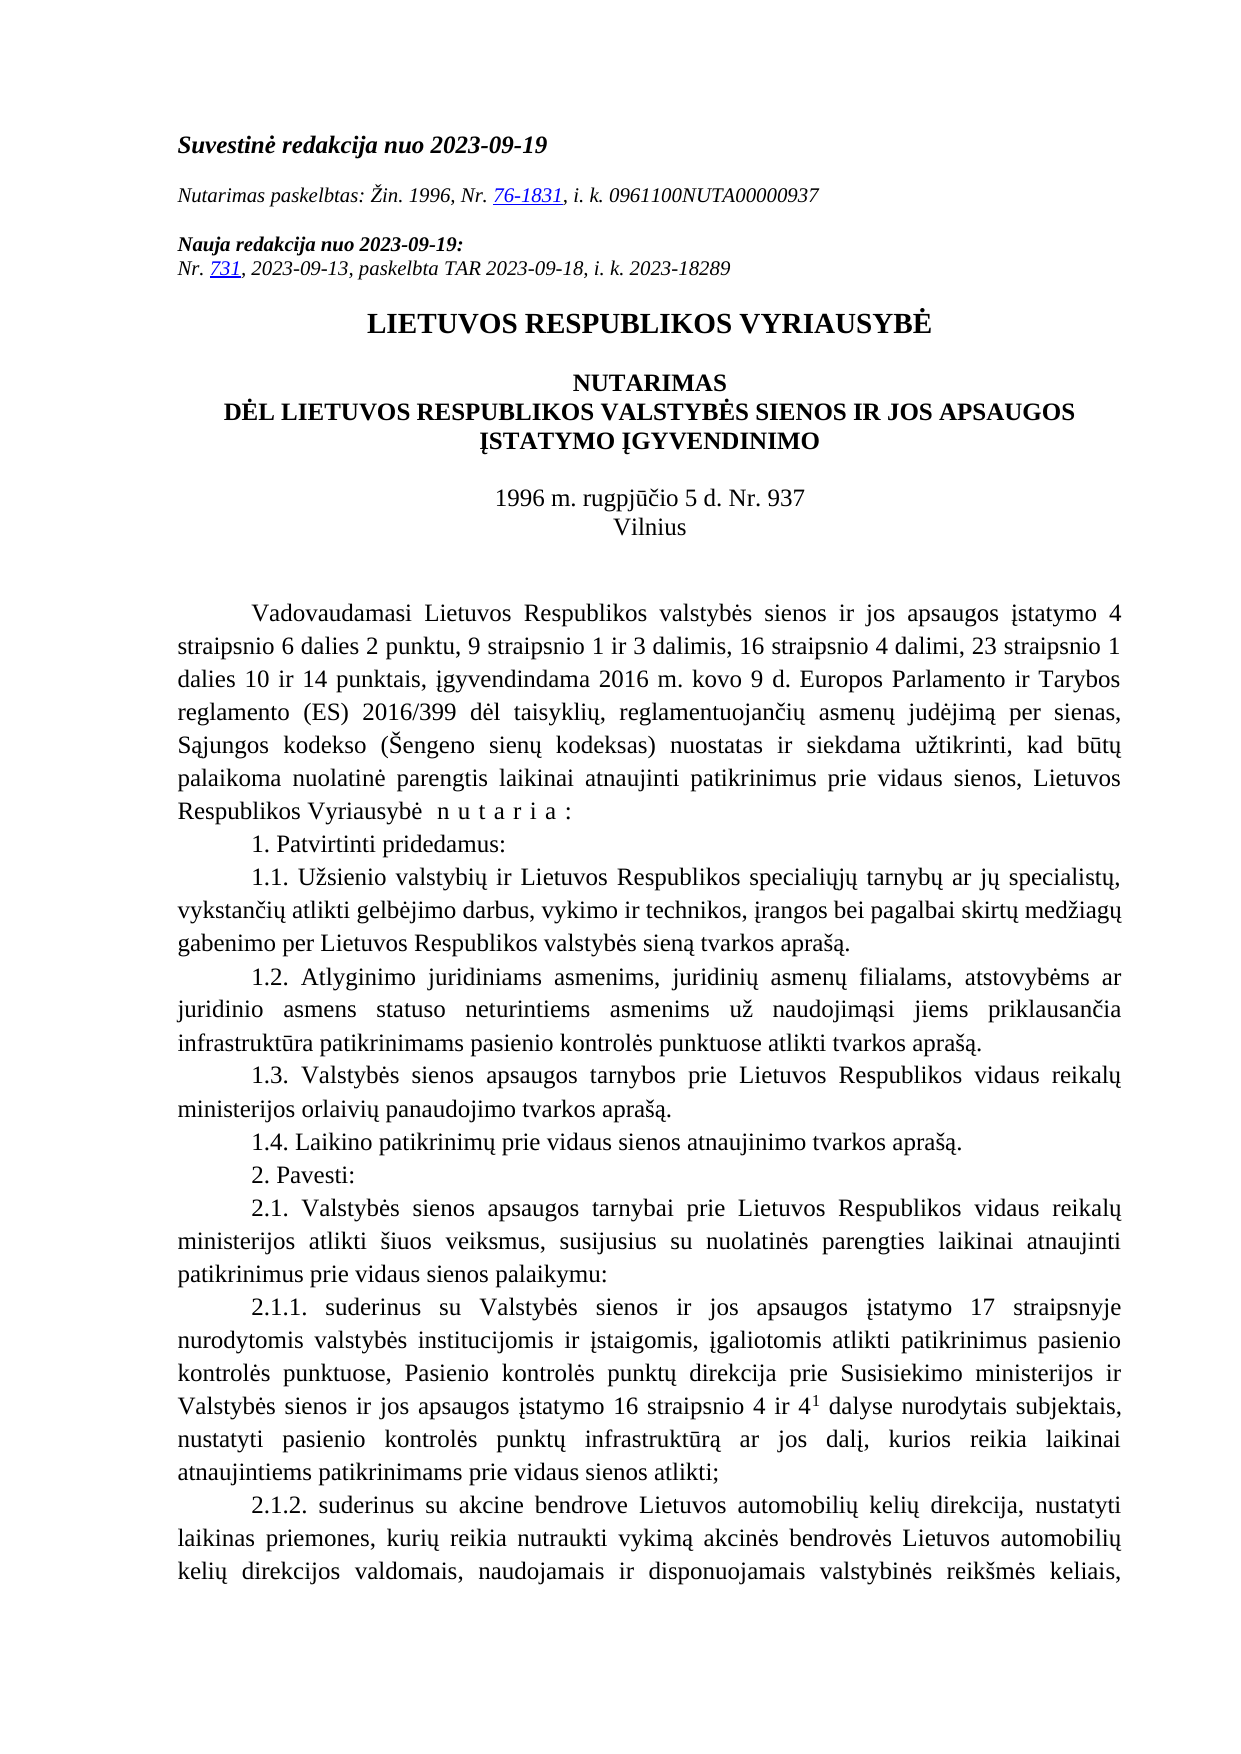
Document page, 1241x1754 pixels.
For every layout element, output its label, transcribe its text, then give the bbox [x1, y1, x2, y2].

text Vilnius [177, 512, 1122, 541]
text 2.1.2. suderinus su akcine bendrove Lietuvos automobilių kelių direkcija, nustatyti laikinas priemones, kurių reikia nutraukti vykimą akcinės bendrovės Lietuvos automobilių kelių direkcijos valdomais, naudojamais ir disponuojamais valstybinės reikšmės keliais, [177, 1490, 1122, 1585]
text 1.3. Valstybės sienos apsaugos tarnybos prie Lietuvos Respublikos vidaus reikalų ministerijos orlaivių panaudojimo tvarkos aprašą. [177, 1061, 1122, 1122]
text Nutarimas paskelbtas: Žin. 1996, Nr. 76-1831, i. k. 0961100NUTA00000937 [177, 183, 1122, 207]
text 2. Pavesti: [177, 1160, 1122, 1188]
text 1.2. Atlyginimo juridiniams asmenims, juridinių asmenų filialams, atstovybėms ar juridinio asmens statuso neturintiems asmenims už naudojimąsi jiems priklausančia infrastruktūra patikrinimams pasienio kontrolės punktuose atlikti tvarkos aprašą. [177, 962, 1122, 1056]
text 2.1. Valstybės sienos apsaugos tarnybai prie Lietuvos Respublikos vidaus reikalų ministerijos atlikti šiuos veiksmus, susijusius su nuolatinės parengties laikinai atnaujinti patikrinimus prie vidaus sienos palaikymu: [177, 1193, 1122, 1287]
text 1.4. Laikino patikrinimų prie vidaus sienos atnaujinimo tvarkos aprašą. [177, 1127, 1122, 1155]
text LIETUVOS RESPUBLIKOS VYRIAUSYBĖ [177, 306, 1122, 339]
text Nauja redakcija nuo 2023-09-19: [177, 232, 1122, 256]
text NUTARIMAS [177, 368, 1122, 397]
text 1. Patvirtinti pridedamus: [177, 829, 1122, 858]
text 2.1.1. suderinus su Valstybės sienos ir jos apsaugos įstatymo 17 straipsnyje nurodytomis valstybės institucijomis ir įstaigomis, įgaliotomis atlikti patikrinimus pasienio kontrolės punktuose, Pasienio kontrolės punktų direkcija prie Susisiekimo ministerijos ir Valstybės sienos ir jos apsaugos įstatymo 16 straipsnio 4 ir 41 dalyse nurodytais subjektais, nustatyti pasienio kontrolės punktų infrastruktūrą ar jos dalį, kurios reikia laikinai atnaujintiems patikrinimams prie vidaus sienos atlikti; [177, 1292, 1122, 1486]
text Nr. 731, 2023-09-13, paskelbta TAR 2023-09-18, i. k. 2023-18289 [177, 256, 1122, 280]
text DĖL LIETUVOS RESPUBLIKOS VALSTYBĖS SIENOS IR JOS APSAUGOS ĮSTATYMO ĮGYVENDINIMO [177, 397, 1122, 454]
text 1996 m. rugpjūčio 5 d. Nr. 937 [177, 483, 1122, 512]
text 1.1. Užsienio valstybių ir Lietuvos Respublikos specialiųjų tarnybų ar jų specialistų, vykstančių atlikti gelbėjimo darbus, vykimo ir technikos, įrangos bei pagalbai skirtų medžiagų gabenimo per Lietuvos Respublikos valstybės sieną tvarkos aprašą. [177, 862, 1122, 957]
text Vadovaudamasi Lietuvos Respublikos valstybės sienos ir jos apsaugos įstatymo 4 straipsnio 6 dalies 2 punktu, 9 straipsnio 1 ir 3 dalimis, 16 straipsnio 4 dalimi, 23 straipsnio 1 dalies 10 ir 14 punktais, įgyvendindama 2016 m. kovo 9 d. Europos Parlamento ir Tarybos reglamento (ES) 2016/399 dėl taisyklių, reglamentuojančių asmenų judėjimą per sienas, Sąjungos kodekso (Šengeno sienų kodeksas) nuostatas ir siekdama užtikrinti, kad būtų palaikoma nuolatinė parengtis laikinai atnaujinti patikrinimus prie vidaus sienos, Lietuvos Respublikos Vyriausybė nutaria: [177, 598, 1122, 825]
text Suvestinė redakcija nuo 2023-09-19 [177, 131, 1122, 159]
